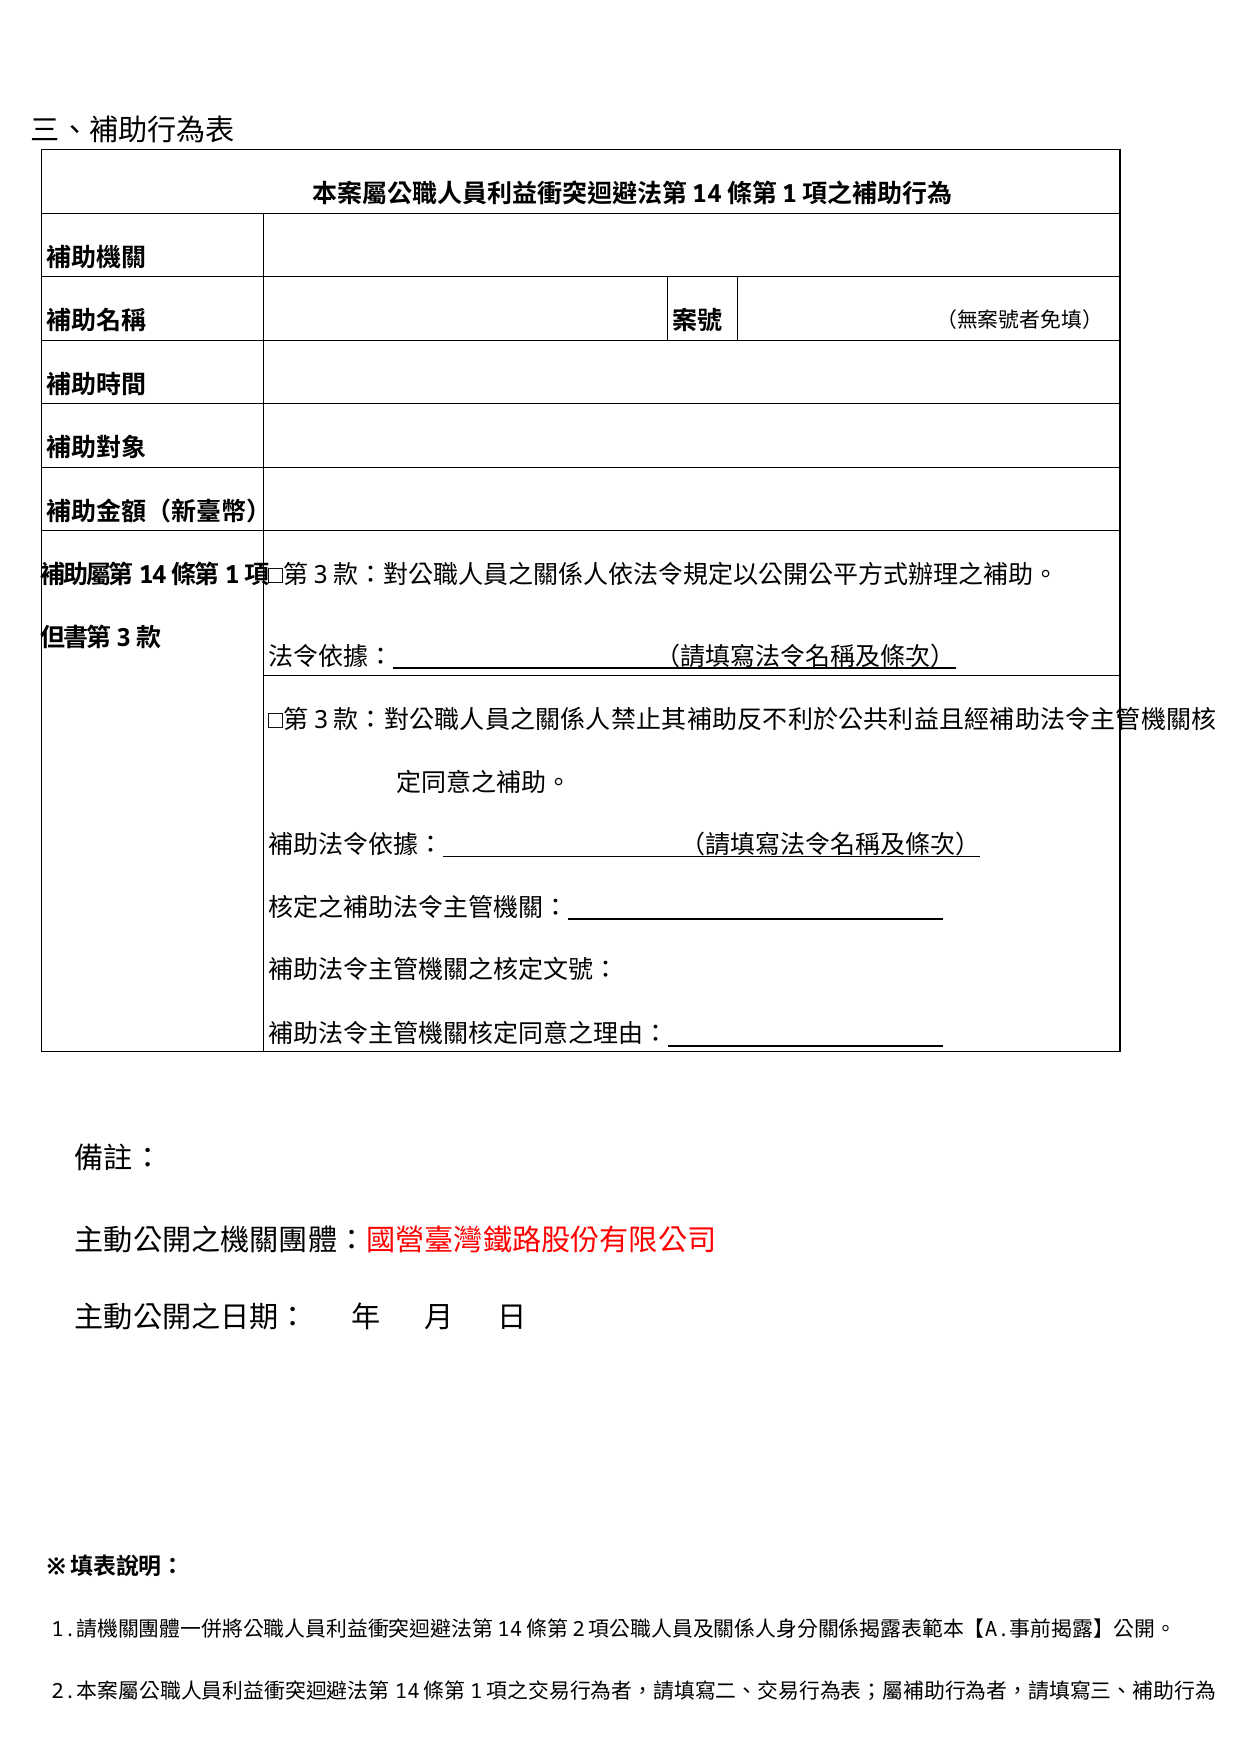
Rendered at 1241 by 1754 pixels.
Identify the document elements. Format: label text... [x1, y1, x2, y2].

text 主動公開之日期： 年 月 日 [30, 1273, 1234, 1336]
table_cell [264, 214, 1119, 276]
table_cell [264, 468, 1119, 530]
table_cell [264, 341, 1119, 403]
table_cell 補助時間 [42, 341, 263, 403]
table_cell □第3款：對公職人員之關係人禁止其補助反不利於公共利益且經補助法令主管機關核定同意之補助。 補助法令依據： （請填寫法令名稱及條次） 核定之補助法令主管機關： 補助法令主管機關之核定文號： 補助法令主管機關核定同意之理由： [264, 676, 1119, 1051]
text 備註： [30, 1114, 1234, 1177]
text 主動公開之機關團體：國營臺灣鐵路股份有限公司 [30, 1196, 1234, 1258]
text 1.請機關團體一併將公職人員利益衝突迴避法第14條第2項公職人員及關係人身分關係揭露表範本【A.事前揭露】公開。 [1, 1586, 1219, 1648]
table_cell [264, 277, 667, 339]
table_cell 補助屬第14條第1項 但書第3款 [42, 531, 263, 1051]
table_cell 補助金額（新臺幣） [42, 468, 263, 530]
table_cell □第3款：對公職人員之關係人依法令規定以公開公平方式辦理之補助。 法令依據： （請填寫法令名稱及條次） [264, 531, 1119, 675]
text ※填表說明： [1, 1523, 1219, 1586]
table_cell 補助機關 [42, 214, 263, 276]
table_header 本案屬公職人員利益衝突迴避法第14條第1項之補助行為 [42, 150, 1119, 212]
table_cell 補助名稱 [42, 277, 263, 339]
text 2.本案屬公職人員利益衝突迴避法第14條第1項之交易行為者，請填寫二、交易行為表；屬補助行為者，請填寫三、補助行為 [1, 1648, 1219, 1711]
table_cell （無案號者免填） [738, 277, 1119, 339]
text 三、補助行為表 [30, 86, 1234, 149]
table_cell 補助對象 [42, 404, 263, 467]
table_cell 案號 [668, 277, 737, 339]
table_cell [264, 404, 1119, 467]
